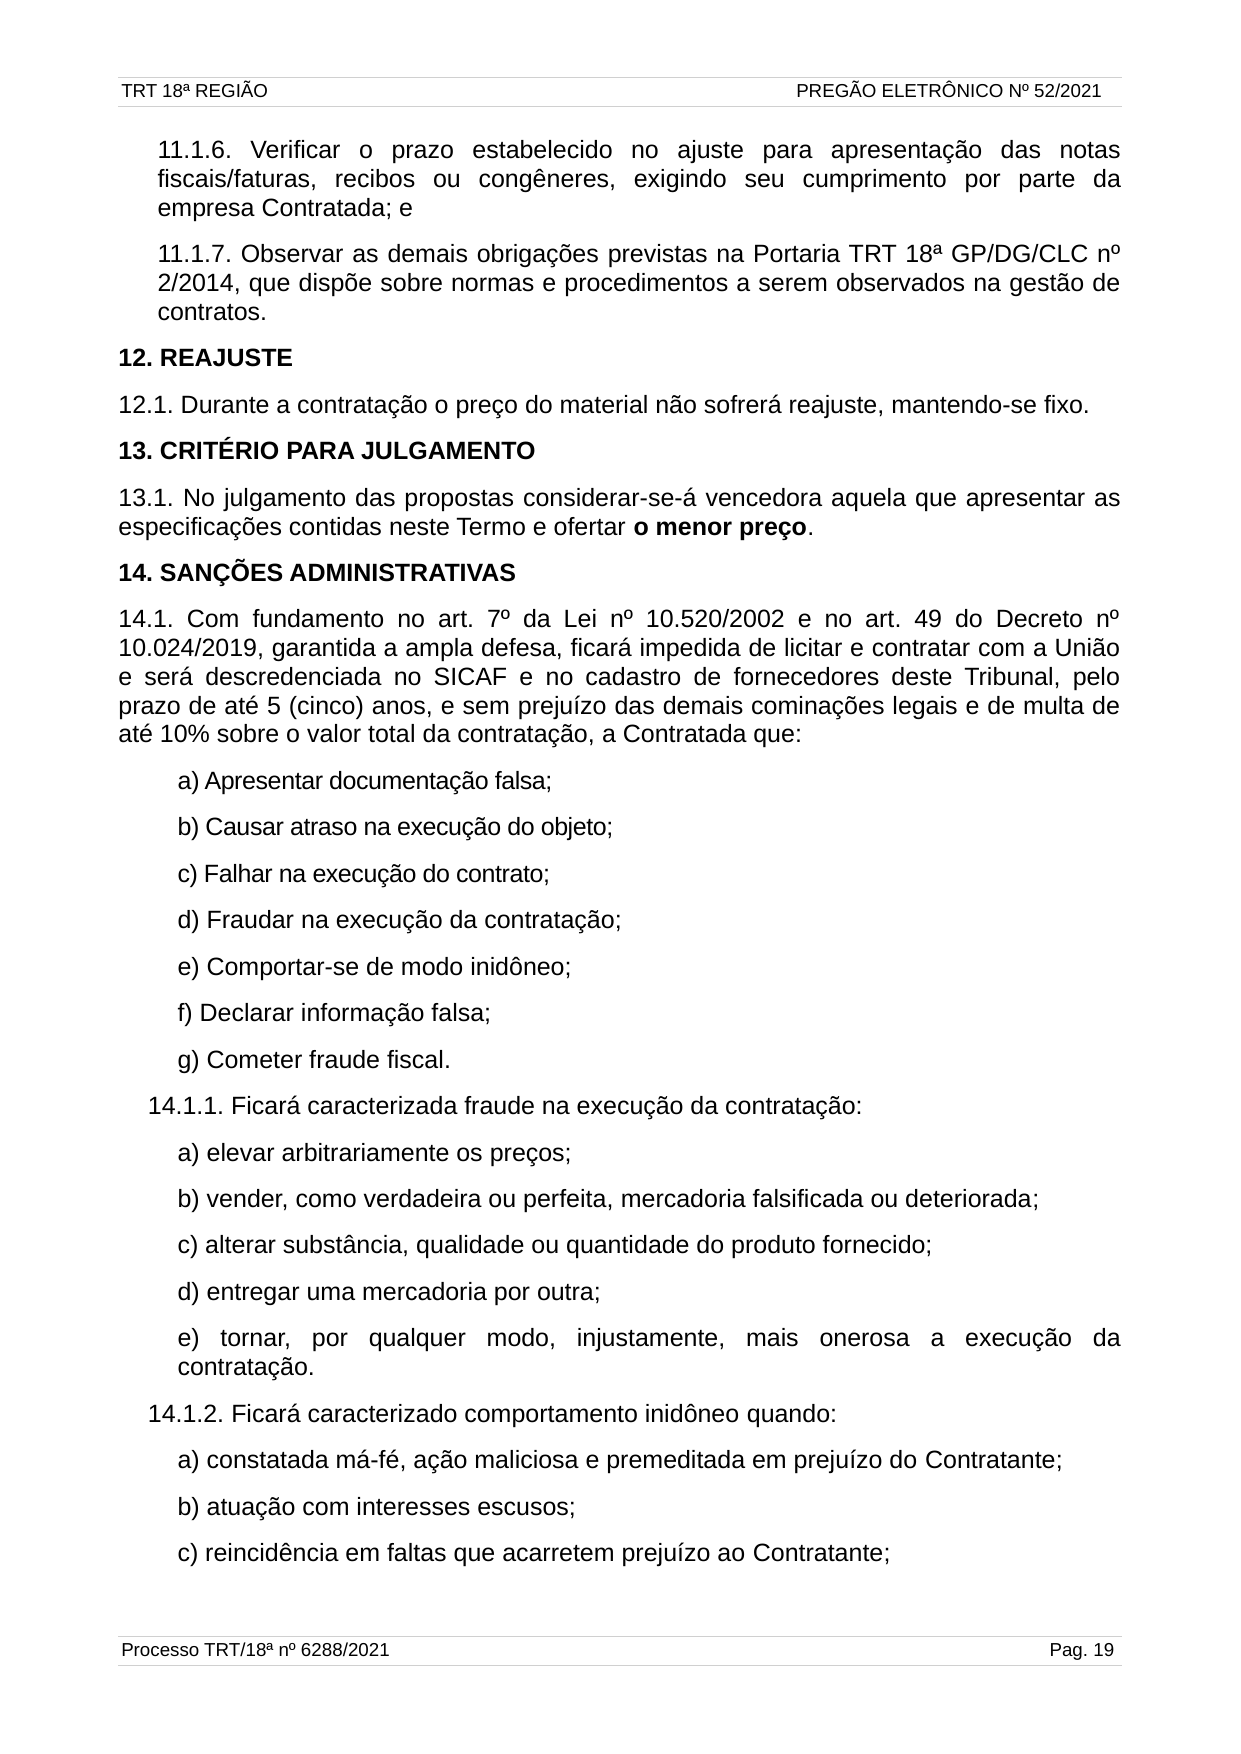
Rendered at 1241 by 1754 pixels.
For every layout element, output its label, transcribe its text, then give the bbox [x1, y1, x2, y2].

text 13.1. No julgamento das propostas considerar-se-á vencedora aquela que apresentar as especificações contidas neste Termo e ofertar o menor preço. [118, 483, 1122, 540]
text a) Apresentar documentação falsa; [177, 766, 1122, 795]
text 11.1.7. Observar as demais obrigações previstas na Portaria TRT 18ª GP/DG/CLC nº 2/2014, que dispõe sobre normas e procedimentos a serem observados na gestão de contratos. [157, 239, 1122, 326]
text a) elevar arbitrariamente os preços; [177, 1138, 1122, 1166]
text 14.1. Com fundamento no art. 7º da Lei nº 10.520/2002 e no art. 49 do Decreto nº 10.024/2019, garantida a ampla defesa, ficará impedida de licitar e contratar com a União e será descredenciada no SICAF e no cadastro de fornecedores deste Tribunal, pelo prazo de até 5 (cinco) anos, e sem prejuízo das demais cominações legais e de multa de até 10% sobre o valor total da contratação, a Contratada que: [118, 604, 1122, 748]
text e) Comportar-se de modo inidôneo; [177, 952, 1122, 981]
text b) Causar atraso na execução do objeto; [177, 812, 1122, 841]
text 12.1. Durante a contratação o preço do material não sofrerá reajuste, mantendo-se fixo. [118, 390, 1122, 419]
text b) atuação com interesses escusos; [177, 1492, 1122, 1520]
text g) Cometer fraude fiscal. [177, 1045, 1122, 1073]
text d) entregar uma mercadoria por outra; [177, 1277, 1122, 1306]
text c) Falhar na execução do contrato; [177, 859, 1122, 888]
text 12. REAJUSTE [118, 343, 1122, 372]
text e) tornar, por qualquer modo, injustamente, mais onerosa a execução da contratação. [177, 1323, 1122, 1381]
text c) alterar substância, qualidade ou quantidade do produto fornecido; [177, 1231, 1122, 1259]
text 14.1.2. Ficará caracterizado comportamento inidôneo quando: [148, 1399, 1122, 1427]
text 14. SANÇÕES ADMINISTRATIVAS [118, 558, 1122, 587]
text a) constatada má-fé, ação maliciosa e premeditada em prejuízo do Contratante; [177, 1445, 1122, 1474]
text b) vender, como verdadeira ou perfeita, mercadoria falsificada ou deteriorada; [177, 1184, 1122, 1213]
text c) reincidência em faltas que acarretem prejuízo ao Contratante; [177, 1538, 1122, 1567]
text 13. CRITÉRIO PARA JULGAMENTO [118, 436, 1122, 465]
text f) Declarar informação falsa; [177, 998, 1122, 1027]
text 14.1.1. Ficará caracterizada fraude na execução da contratação: [148, 1091, 1122, 1120]
text 11.1.6. Verificar o prazo estabelecido no ajuste para apresentação das notas fiscais/faturas, recibos ou congêneres, exigindo seu cumprimento por parte da empresa Contratada; e [157, 136, 1122, 222]
text d) Fraudar na execução da contratação; [177, 905, 1122, 934]
